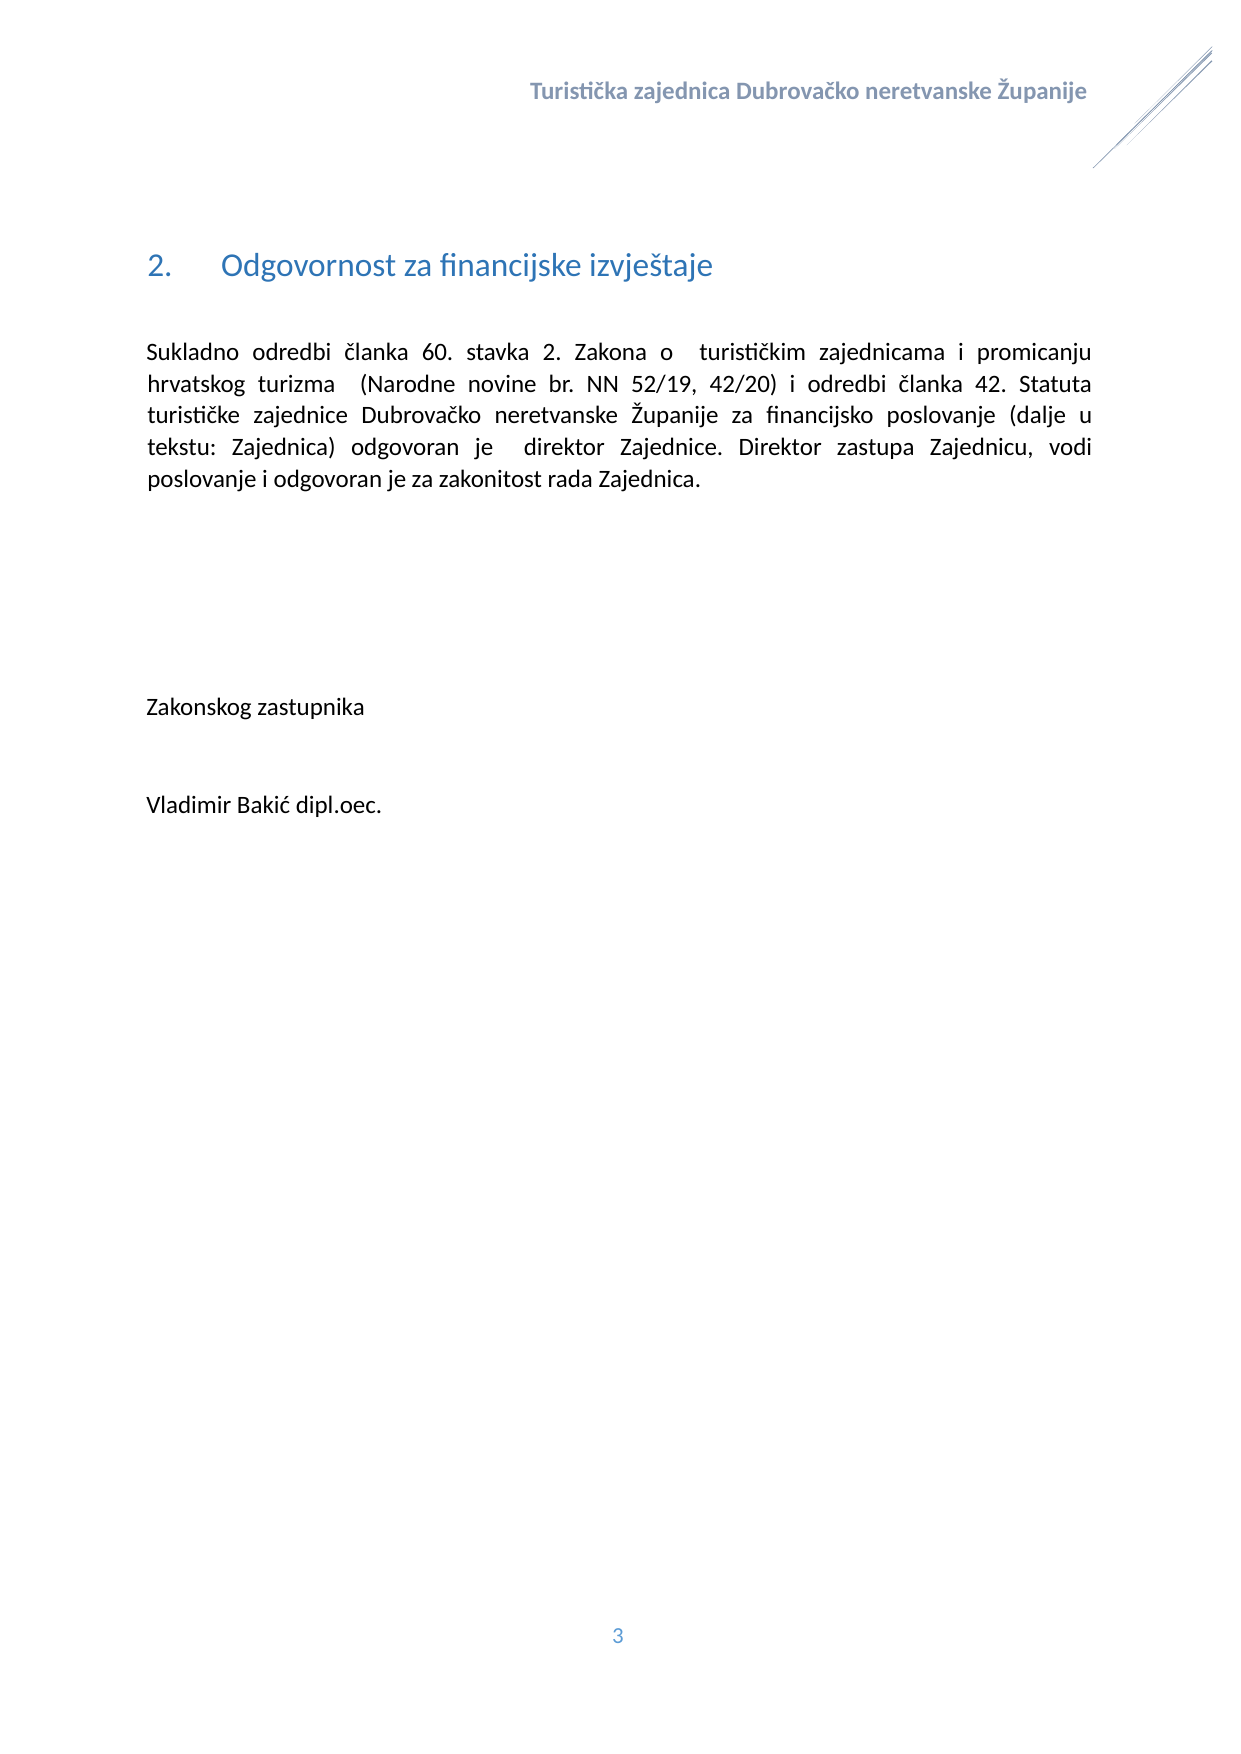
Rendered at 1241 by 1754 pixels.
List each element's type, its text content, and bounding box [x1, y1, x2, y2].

text Vladimir Bakić dipl.oec. [146, 789, 1094, 819]
text Zakonskog zastupnika [146, 691, 1094, 721]
subtitle Odgovornost za financijske izvještaje [147, 244, 1103, 285]
text Sukladno odredbi članka 60. stavka 2. Zakona o turističkim zajednicama i promicanju hrvatskog turizma (Narodne novine br. NN 52/19, 42/20) i odredbi članka 42. Statuta turističke zajednice Dubrovačko neretvanske Županije za financijsko poslovanje (dalje u tekstu: Zajednica) odgovoran je direktor Zajednice. Direktor zastupa Zajednicu, vodi poslovanje i odgovoran je za zakonitost rada Zajednica. [146, 336, 1094, 493]
